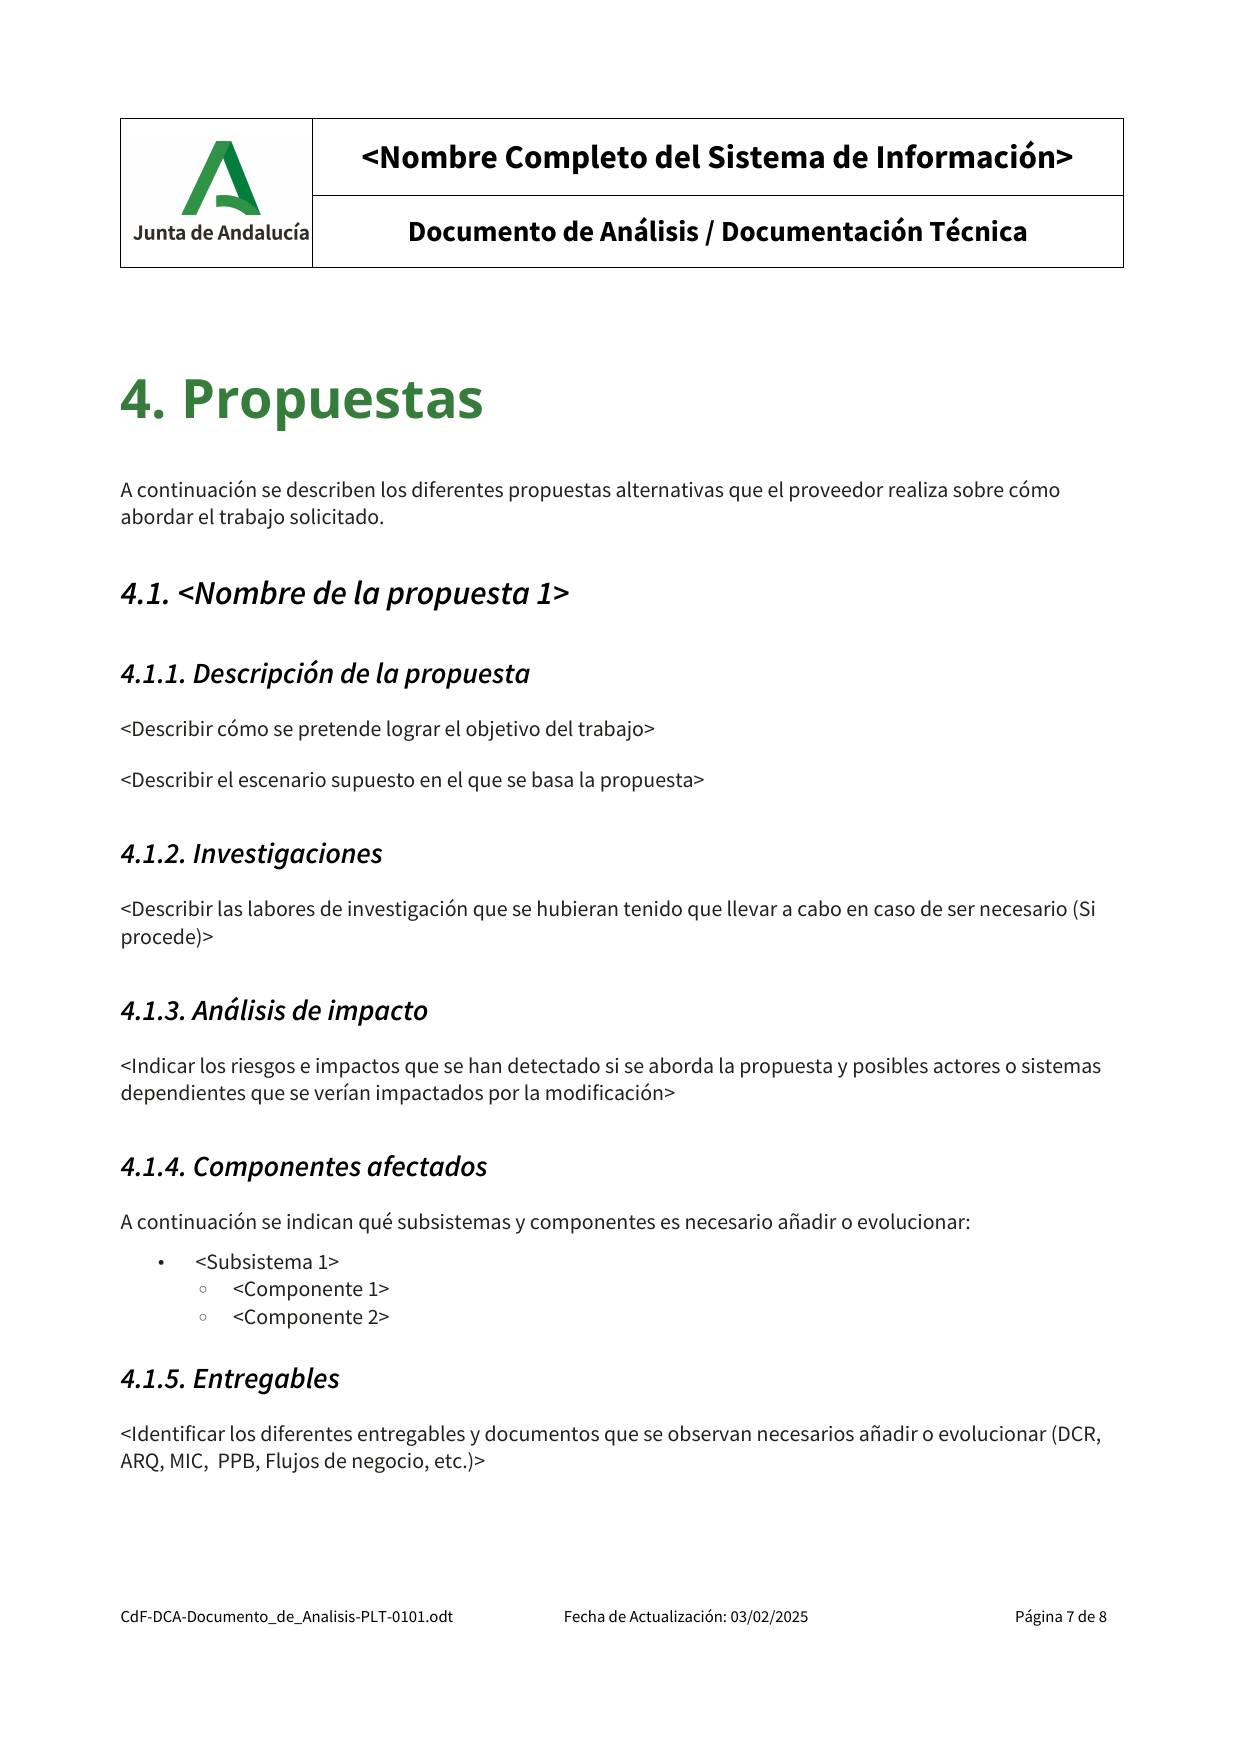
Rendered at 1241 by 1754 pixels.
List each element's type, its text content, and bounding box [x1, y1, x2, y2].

subtitle Entregables [120, 1359, 1123, 1396]
text <Identificar los diferentes entregables y documentos que se observan necesarios añadir o evolucionar (DCR, ARQ, MIC, PPB, Flujos de negocio, etc.)> [120, 1420, 1123, 1475]
list <Subsistema 1> [158, 1247, 1123, 1275]
text <Describir las labores de investigación que se hubieran tenido que llevar a cabo en caso de ser necesario (Si procede)> [120, 895, 1123, 950]
text A continuación se indican qué subsistemas y componentes es necesario añadir o evolucionar: [120, 1208, 1123, 1236]
list <Componente 2> [195, 1302, 1123, 1330]
subtitle <Nombre de la propuesta 1> [120, 572, 1123, 614]
subtitle Investigaciones [120, 835, 1123, 872]
list <Componente 1> [195, 1275, 1123, 1302]
text A continuación se describen los diferentes propuestas alternativas que el proveedor realiza sobre cómo abordar el trabajo solicitado. [120, 476, 1123, 531]
picture [132, 139, 310, 242]
subtitle Componentes afectados [120, 1148, 1123, 1185]
subtitle Descripción de la propuesta [120, 655, 1123, 692]
text <Describir el escenario supuesto en el que se basa la propuesta> [120, 766, 1123, 794]
text <Describir cómo se pretende lograr el objetivo del trabajo> [120, 715, 1123, 743]
subtitle Análisis de impacto [120, 992, 1123, 1028]
text <Indicar los riesgos e impactos que se han detectado si se aborda la propuesta y posibles actores o sistemas dependientes que se verían impactados por la modificación> [120, 1052, 1123, 1107]
subtitle Propuestas [120, 361, 1123, 434]
